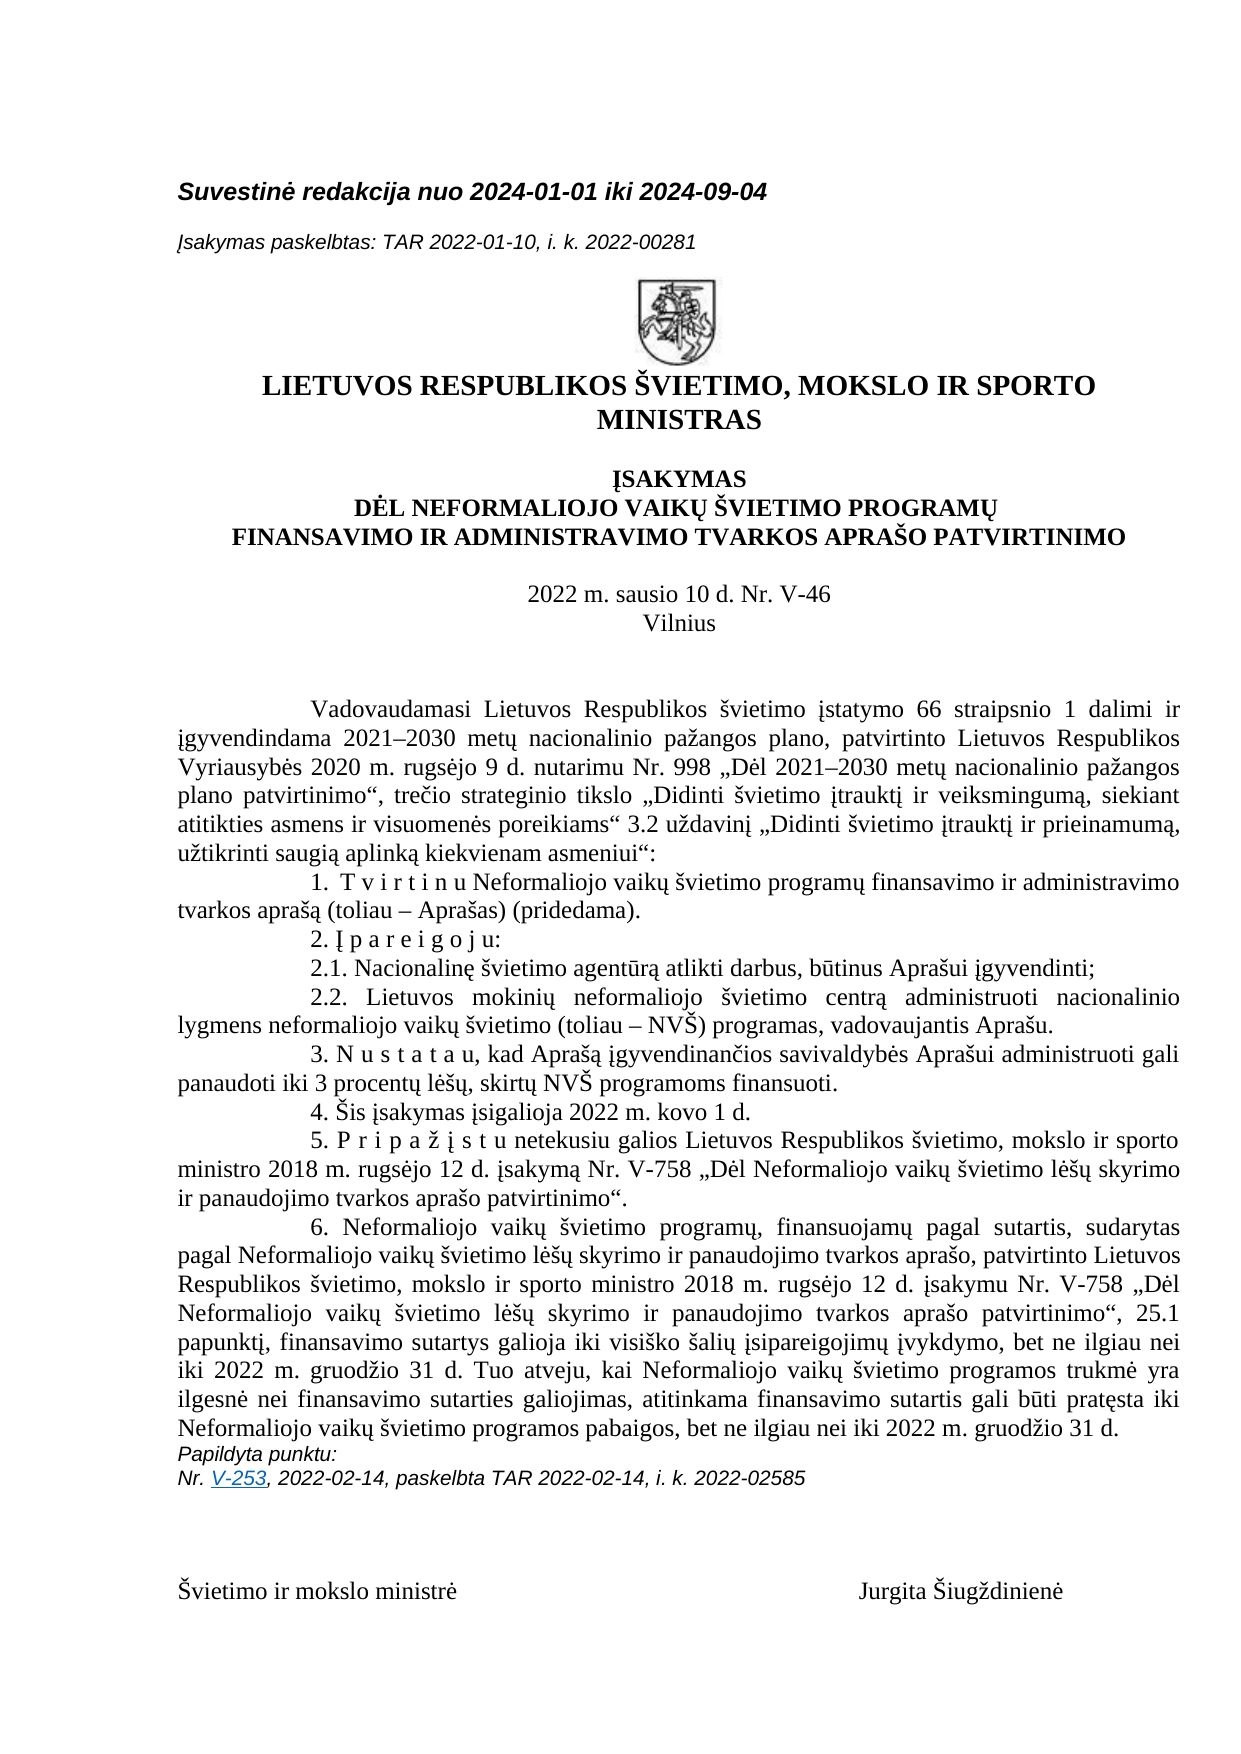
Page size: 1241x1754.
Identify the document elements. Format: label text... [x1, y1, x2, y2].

text 6. Neformaliojo vaikų švietimo programų, finansuojamų pagal sutartis, sudarytas pagal Neformaliojo vaikų švietimo lėšų skyrimo ir panaudojimo tvarkos aprašo, patvirtinto Lietuvos Respublikos švietimo, mokslo ir sporto ministro 2018 m. rugsėjo 12 d. įsakymu Nr. V-758 „Dėl Neformaliojo vaikų švietimo lėšų skyrimo ir panaudojimo tvarkos aprašo patvirtinimo“, 25.1 papunktį, finansavimo sutartys galioja iki visiško šalių įsipareigojimų įvykdymo, bet ne ilgiau nei iki 2022 m. gruodžio 31 d. Tuo atveju, kai Neformaliojo vaikų švietimo programos trukmė yra ilgesnė nei finansavimo sutarties galiojimas, atitinkama finansavimo sutartis gali būti pratęsta iki Neformaliojo vaikų švietimo programos pabaigos, bet ne ilgiau nei iki 2022 m. gruodžio 31 d. [177, 1212, 1181, 1442]
text 1. T v i r t i n u Neformaliojo vaikų švietimo programų finansavimo ir administravimo tvarkos aprašą (toliau – Aprašas) (pridedama). [177, 867, 1181, 924]
text Vadovaudamasi Lietuvos Respublikos švietimo įstatymo 66 straipsnio 1 dalimi ir įgyvendindama 2021–2030 metų nacionalinio pažangos plano, patvirtinto Lietuvos Respublikos Vyriausybės 2020 m. rugsėjo 9 d. nutarimu Nr. 998 „Dėl 2021–2030 metų nacionalinio pažangos plano patvirtinimo“, trečio strateginio tikslo „Didinti švietimo įtrauktį ir veiksmingumą, siekiant atitikties asmens ir visuomenės poreikiams“ 3.2 uždavinį „Didinti švietimo įtrauktį ir prieinamumą, užtikrinti saugią aplinką kiekvienam asmeniui“: [177, 694, 1181, 867]
text 4. Šis įsakymas įsigalioja 2022 m. kovo 1 d. [177, 1097, 1181, 1126]
text 2022 m. sausio 10 d. Nr. V-46 [177, 579, 1181, 608]
text DĖL NEFORMALIOJO VAIKŲ ŠVIETIMO PROGRAMŲ [177, 493, 1181, 522]
text 5. P r i p a ž į s t u netekusiu galios Lietuvos Respublikos švietimo, mokslo ir sporto ministro 2018 m. rugsėjo 12 d. įsakymą Nr. V-758 „Dėl Neformaliojo vaikų švietimo lėšų skyrimo ir panaudojimo tvarkos aprašo patvirtinimo“. [177, 1126, 1181, 1212]
text ĮSAKYMAS [177, 464, 1181, 493]
text LIETUVOS RESPUBLIKOS ŠVIETIMO, MOKSLO IR SPORTO MINISTRAS [177, 368, 1181, 436]
text 2.1. Nacionalinę švietimo agentūrą atlikti darbus, būtinus Aprašui įgyvendinti; [177, 953, 1181, 982]
text Nr. V-253, 2022-02-14, paskelbta TAR 2022-02-14, i. k. 2022-02585 [177, 1466, 1181, 1490]
text Švietimo ir mokslo ministrė Jurgita Šiugždinienė [177, 1576, 1181, 1605]
text Įsakymas paskelbtas: TAR 2022-01-10, i. k. 2022-00281 [177, 230, 1181, 254]
text 3. N u s t a t a u, kad Aprašą įgyvendinančios savivaldybės Aprašui administruoti gali panaudoti iki 3 procentų lėšų, skirtų NVŠ programoms finansuoti. [177, 1039, 1181, 1097]
text Vilnius [177, 608, 1181, 637]
text Suvestinė redakcija nuo 2024-01-01 iki 2024-09-04 [177, 177, 1181, 206]
text 2. Į p a r e i g o j u: [177, 924, 1181, 953]
text FINANSAVIMO IR ADMINISTRAVIMO TVARKOS APRAŠO PATVIRTINIMO [177, 522, 1181, 551]
text 2.2. Lietuvos mokinių neformaliojo švietimo centrą administruoti nacionalinio lygmens neformaliojo vaikų švietimo (toliau – NVŠ) programas, vadovaujantis Aprašu. [177, 982, 1181, 1039]
text Papildyta punktu: [177, 1442, 1181, 1466]
